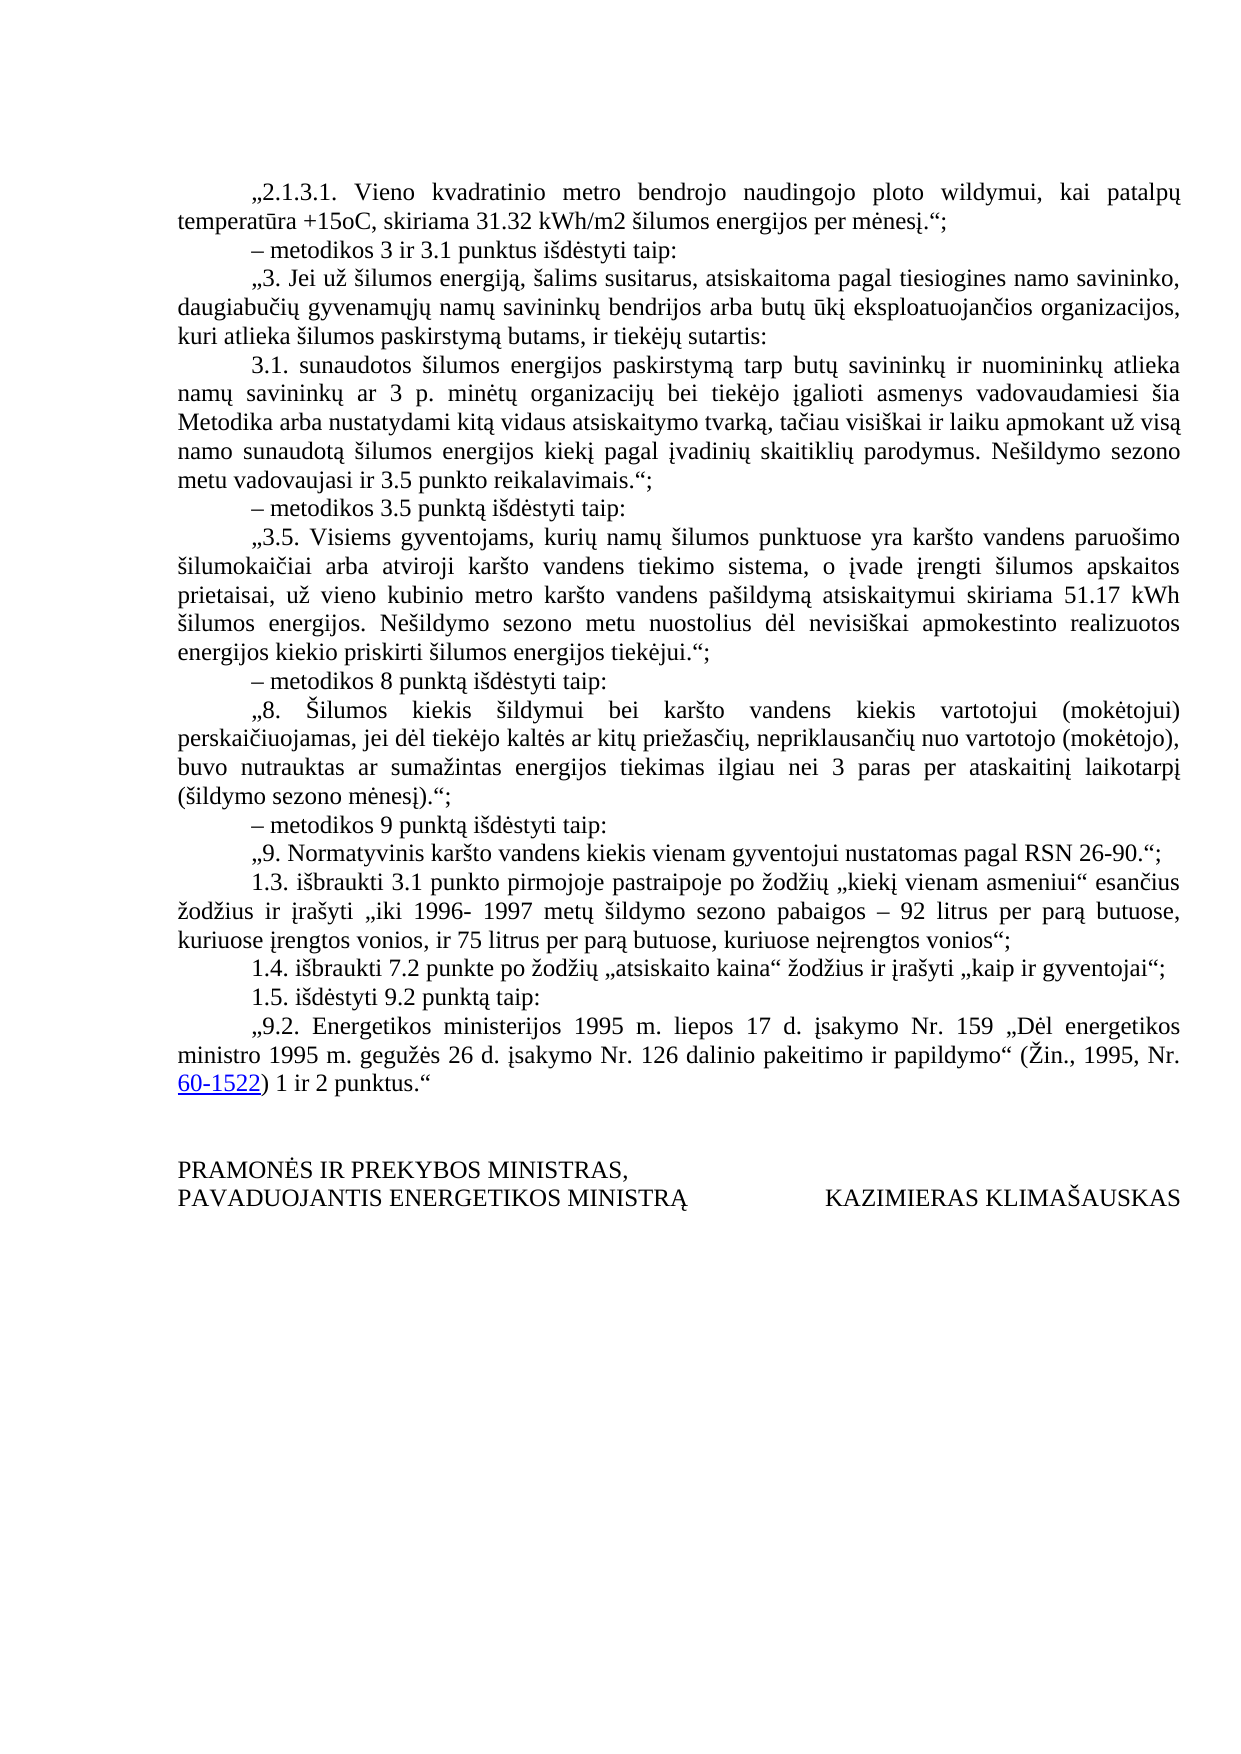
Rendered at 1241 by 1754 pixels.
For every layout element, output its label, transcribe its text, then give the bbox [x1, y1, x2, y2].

text 1.3. išbraukti 3.1 punkto pirmojoje pastraipoje po žodžių „kiekį vienam asmeniui“ esančius žodžius ir įrašyti „iki 1996- 1997 metų šildymo sezono pabaigos – 92 litrus per parą butuose, kuriuose įrengtos vonios, ir 75 litrus per parą butuose, kuriuose neįrengtos vonios“; [177, 867, 1181, 953]
text „9. Normatyvinis karšto vandens kiekis vienam gyventojui nustatomas pagal RSN 26-90.“; [177, 838, 1181, 867]
text „3. Jei už šilumos energiją, šalims susitarus, atsiskaitoma pagal tiesiogines namo savininko, daugiabučių gyvenamųjų namų savininkų bendrijos arba butų ūkį eksploatuojančios organizacijos, kuri atlieka šilumos paskirstymą butams, ir tiekėjų sutartis: [177, 263, 1181, 350]
text 1.4. išbraukti 7.2 punkte po žodžių „atsiskaito kaina“ žodžius ir įrašyti „kaip ir gyventojai“; [177, 953, 1181, 982]
text – metodikos 9 punktą išdėstyti taip: [177, 810, 1181, 838]
text 1.5. išdėstyti 9.2 punktą taip: [177, 982, 1181, 1011]
text PRAMONĖS IR PREKYBOS MINISTRAS, [177, 1155, 1181, 1183]
text „9.2. Energetikos ministerijos 1995 m. liepos 17 d. įsakymo Nr. 159 „Dėl energetikos ministro 1995 m. gegužės 26 d. įsakymo Nr. 126 dalinio pakeitimo ir papildymo“ (Žin., 1995, Nr. 60-1522) 1 ir 2 punktus.“ [177, 1011, 1181, 1097]
text – metodikos 3 ir 3.1 punktus išdėstyti taip: [177, 235, 1181, 263]
text „8. Šilumos kiekis šildymui bei karšto vandens kiekis vartotojui (mokėtojui) perskaičiuojamas, jei dėl tiekėjo kaltės ar kitų priežasčių, nepriklausančių nuo vartotojo (mokėtojo), buvo nutrauktas ar sumažintas energijos tiekimas ilgiau nei 3 paras per ataskaitinį laikotarpį (šildymo sezono mėnesį).“; [177, 695, 1181, 810]
text – metodikos 8 punktą išdėstyti taip: [177, 666, 1181, 695]
text PAVADUOJANTIS ENERGETIKOS MINISTRĄ KAZIMIERAS KLIMAŠAUSKAS [177, 1183, 1181, 1212]
text 3.1. sunaudotos šilumos energijos paskirstymą tarp butų savininkų ir nuomininkų atlieka namų savininkų ar 3 p. minėtų organizacijų bei tiekėjo įgalioti asmenys vadovaudamiesi šia Metodika arba nustatydami kitą vidaus atsiskaitymo tvarką, tačiau visiškai ir laiku apmokant už visą namo sunaudotą šilumos energijos kiekį pagal įvadinių skaitiklių parodymus. Nešildymo sezono metu vadovaujasi ir 3.5 punkto reikalavimais.“; [177, 350, 1181, 493]
text „3.5. Visiems gyventojams, kurių namų šilumos punktuose yra karšto vandens paruošimo šilumokaičiai arba atviroji karšto vandens tiekimo sistema, o įvade įrengti šilumos apskaitos prietaisai, už vieno kubinio metro karšto vandens pašildymą atsiskaitymui skiriama 51.17 kWh šilumos energijos. Nešildymo sezono metu nuostolius dėl nevisiškai apmokestinto realizuotos energijos kiekio priskirti šilumos energijos tiekėjui.“; [177, 522, 1181, 666]
text „2.1.3.1. Vieno kvadratinio metro bendrojo naudingojo ploto wildymui, kai patalpų temperatūra +15oC, skiriama 31.32 kWh/m2 šilumos energijos per mėnesį.“; [177, 177, 1181, 235]
text – metodikos 3.5 punktą išdėstyti taip: [177, 493, 1181, 522]
